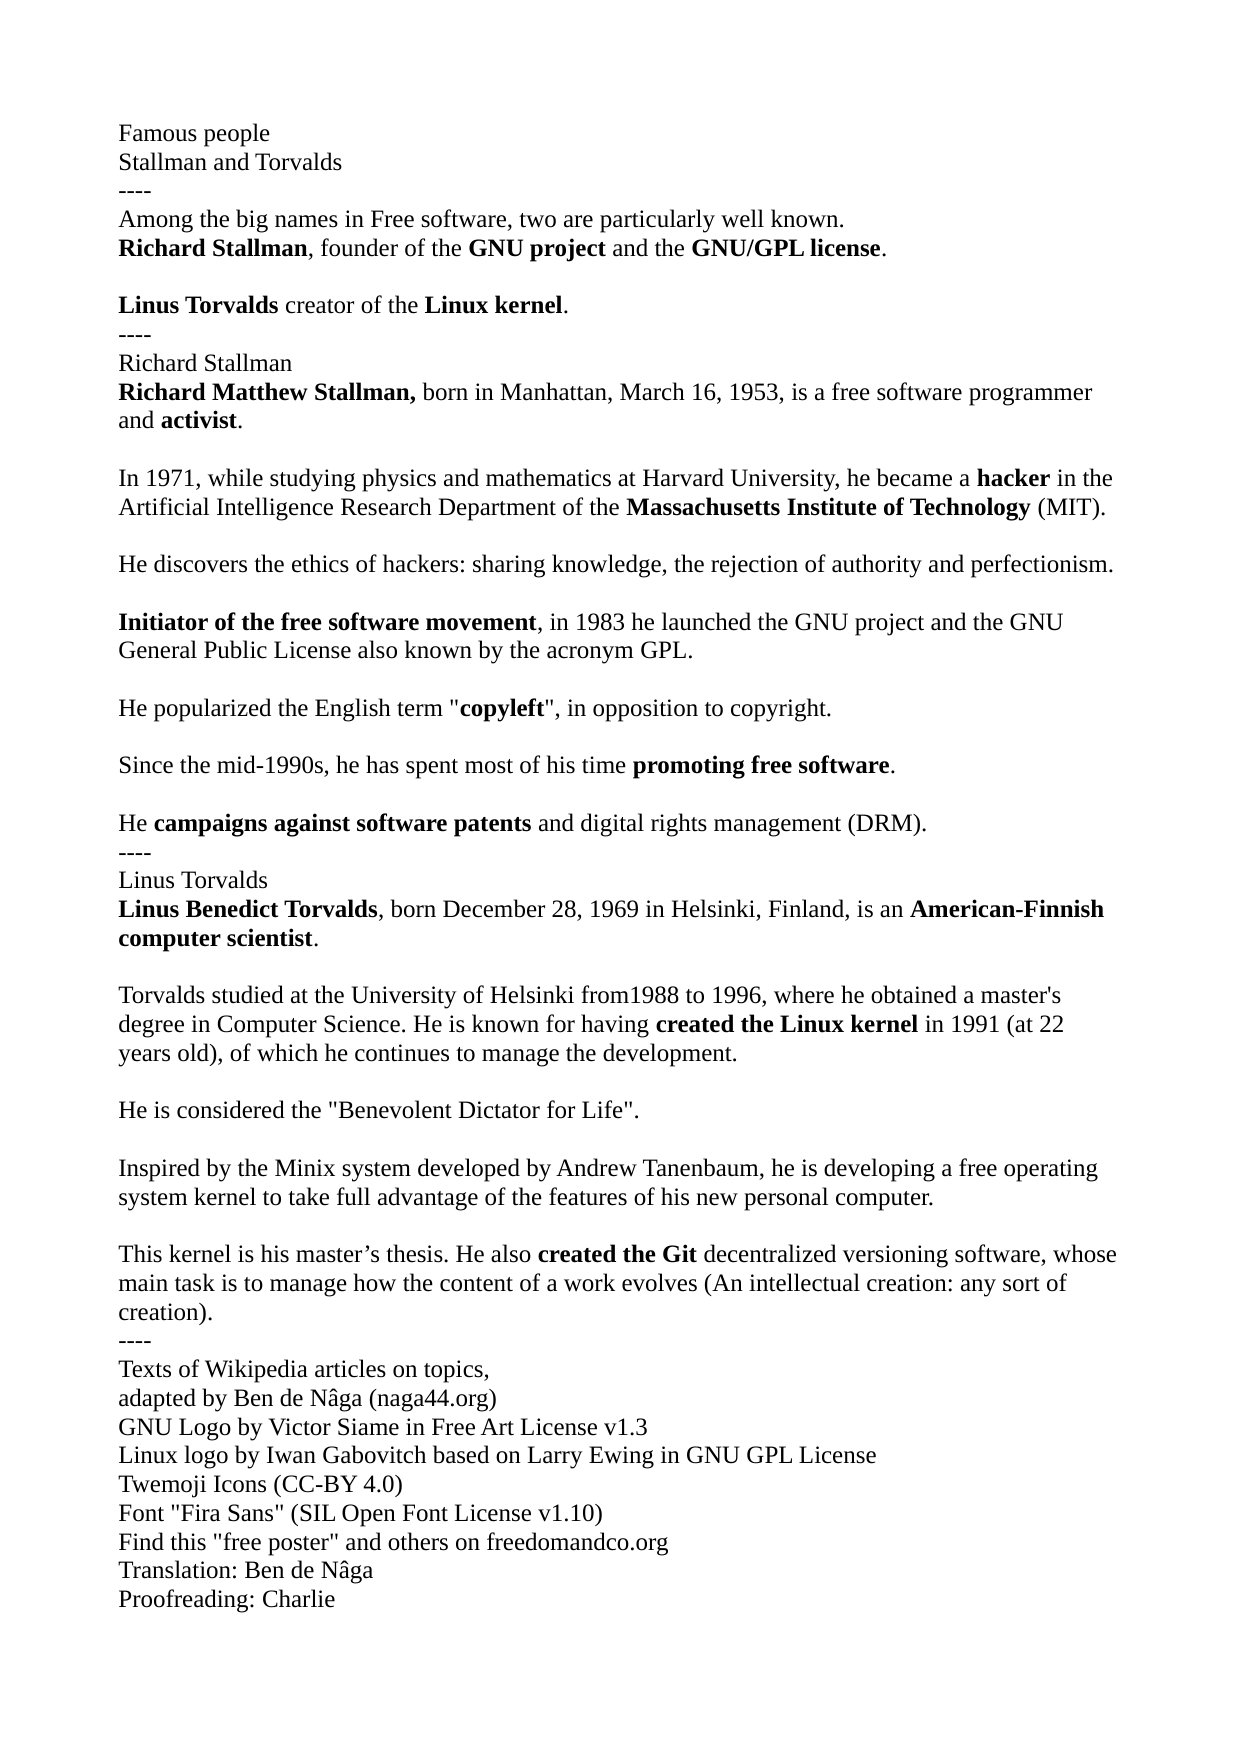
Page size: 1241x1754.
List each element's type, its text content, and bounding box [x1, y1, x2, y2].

text Among the big names in Free software, two are particularly well known. [118, 204, 1122, 233]
text Linus Torvalds [118, 866, 1122, 894]
text Linus Benedict Torvalds, born December 28, 1969 in Helsinki, Finland, is an American-Finnish computer scientist. [118, 894, 1122, 952]
text Translation: Ben de Nâga [118, 1556, 1122, 1584]
text He is considered the "Benevolent Dictator for Life". [118, 1096, 1122, 1124]
text Inspired by the Minix system developed by Andrew Tanenbaum, he is developing a free operating system kernel to take full advantage of the features of his new personal computer. [118, 1153, 1122, 1211]
text ---- [118, 319, 1122, 348]
text Since the mid-1990s, he has spent most of his time promoting free software. [118, 751, 1122, 779]
text He popularized the English term "copyleft", in opposition to copyright. [118, 693, 1122, 722]
text Find this "free poster" and others on freedomandco.org [118, 1527, 1122, 1556]
text Texts of Wikipedia articles on topics, [118, 1354, 1122, 1383]
text Famous people [118, 118, 1122, 147]
text Torvalds studied at the University of Helsinki from1988 to 1996, where he obtained a master's degree in Computer Science. He is known for having created the Linux kernel in 1991 (at 22 years old), of which he continues to manage the development. [118, 981, 1122, 1067]
text ---- [118, 837, 1122, 866]
text In 1971, while studying physics and mathematics at Harvard University, he became a hacker in the Artificial Intelligence Research Department of the Massachusetts Institute of Technology (MIT). [118, 463, 1122, 521]
text Twemoji Icons (CC-BY 4.0) [118, 1469, 1122, 1498]
text Linux logo by Iwan Gabovitch based on Larry Ewing in GNU GPL License [118, 1441, 1122, 1469]
text Proofreading: Charlie [118, 1584, 1122, 1613]
text Initiator of the free software movement, in 1983 he launched the GNU project and the GNU General Public License also known by the acronym GPL. [118, 607, 1122, 664]
text Richard Stallman [118, 348, 1122, 377]
text adapted by Ben de Nâga (naga44.org) [118, 1383, 1122, 1412]
text Linus Torvalds creator of the Linux kernel. [118, 291, 1122, 319]
text ---- [118, 176, 1122, 204]
text Richard Matthew Stallman, born in Manhattan, March 16, 1953, is a free software programmer and activist. [118, 377, 1122, 434]
text Stallman and Torvalds [118, 147, 1122, 176]
text He campaigns against software patents and digital rights management (DRM). [118, 808, 1122, 837]
text He discovers the ethics of hackers: sharing knowledge, the rejection of authority and perfectionism. [118, 549, 1122, 578]
text Font "Fira Sans" (SIL Open Font License v1.10) [118, 1498, 1122, 1527]
text Richard Stallman, founder of the GNU project and the GNU/GPL license. [118, 233, 1122, 262]
text This kernel is his master’s thesis. He also created the Git decentralized versioning software, whose main task is to manage how the content of a work evolves (An intellectual creation: any sort of creation). [118, 1239, 1122, 1326]
text ---- [118, 1326, 1122, 1354]
text GNU Logo by Victor Siame in Free Art License v1.3 [118, 1412, 1122, 1441]
